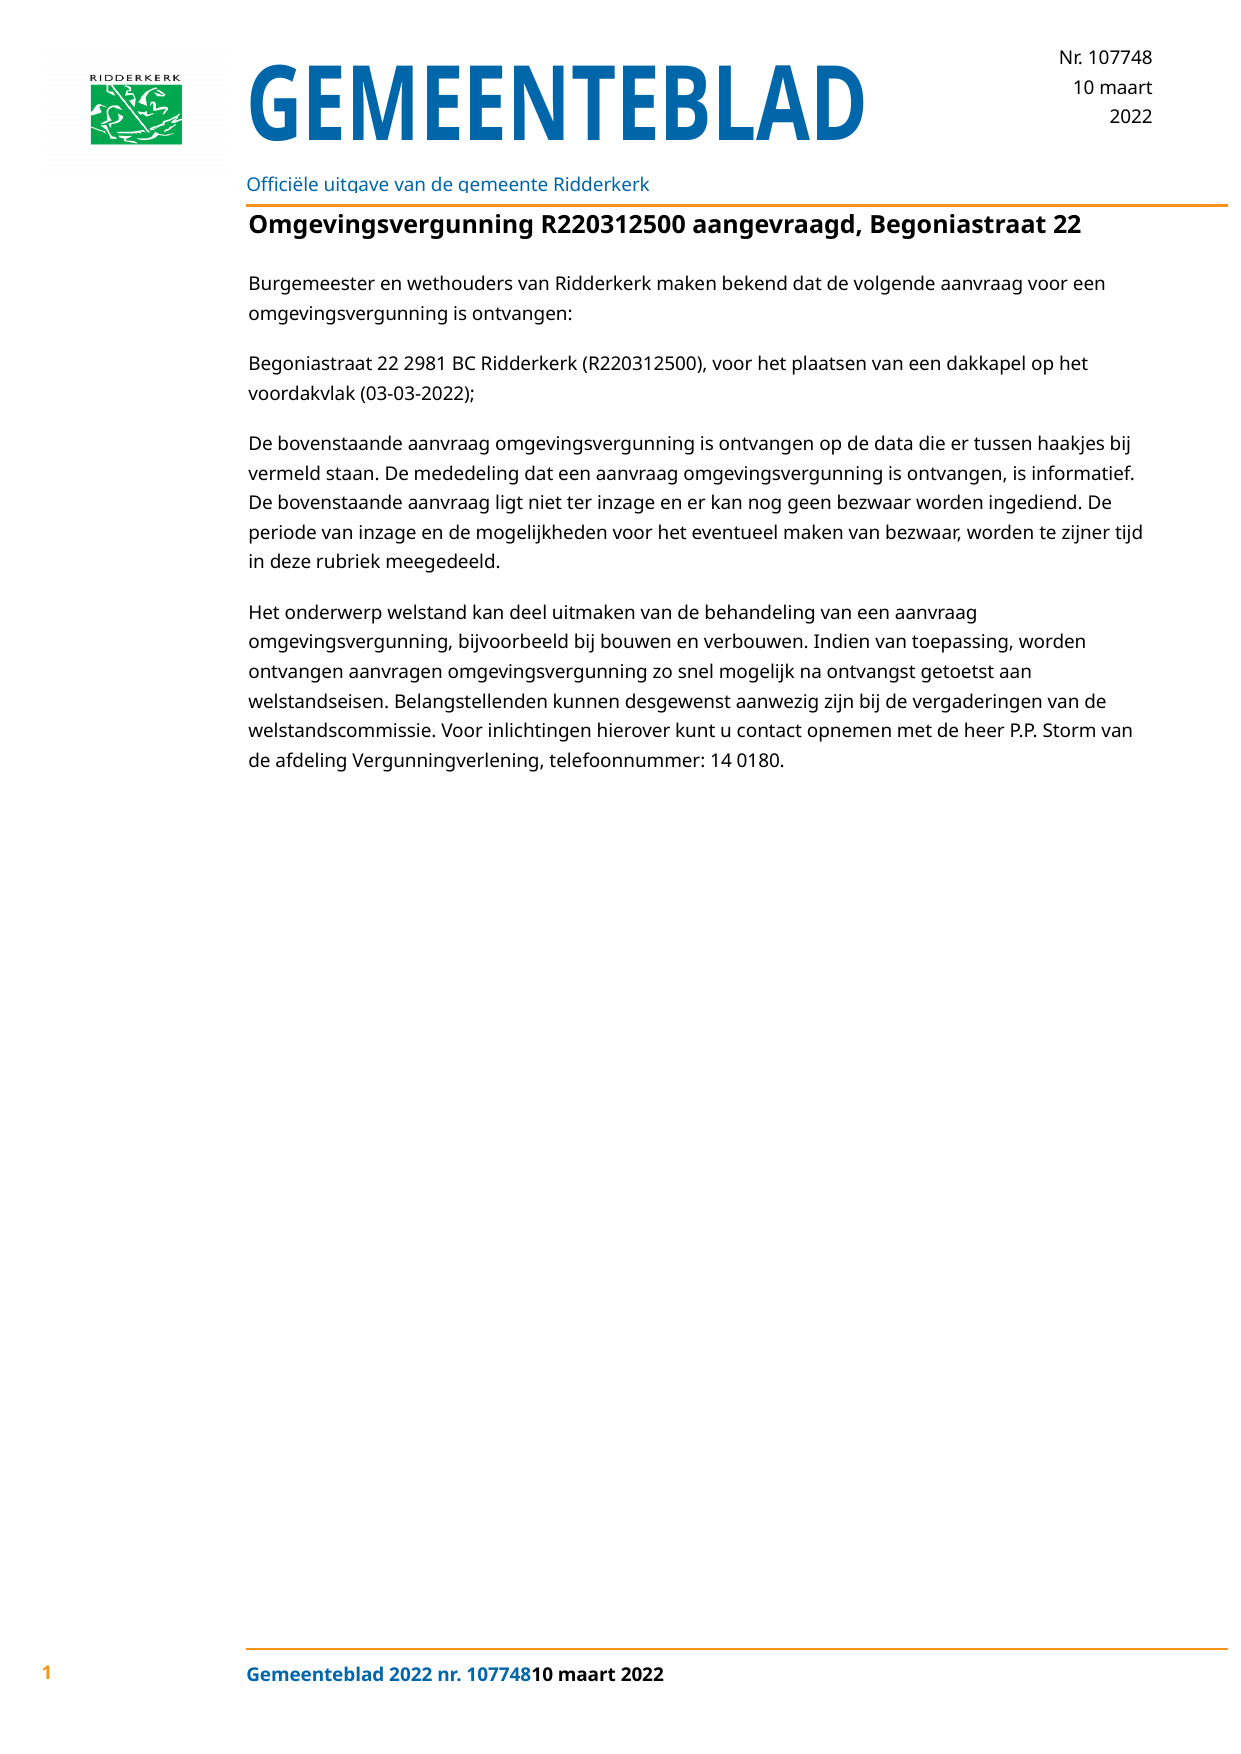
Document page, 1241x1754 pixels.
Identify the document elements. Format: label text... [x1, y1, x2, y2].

text Omgevingsvergunning R220312500 aangevraagd, Begoniastraat 22 [248, 207, 1152, 241]
picture [41, 47, 231, 172]
text Burgemeester en wethouders van Ridderkerk maken bekend dat de volgende aanvraag voor een omgevingsvergunning is ontvangen: [248, 270, 1152, 326]
text De bovenstaande aanvraag omgevingsvergunning is ontvangen op de data die er tussen haakjes bij vermeld staan. De mededeling dat een aanvraag omgevingsvergunning is ontvangen, is informatief. De bovenstaande aanvraag ligt niet ter inzage en er kan nog geen bezwaar worden ingediend. De periode van inzage en de mogelijkheden voor het eventueel maken van bezwaar, worden te zijner tijd in deze rubriek meegedeeld. [248, 430, 1152, 574]
text Begoniastraat 22 2981 BC Ridderkerk (R220312500), voor het plaatsen van een dakkapel op het voordakvlak (03-03-2022); [248, 350, 1152, 406]
text Het onderwerp welstand kan deel uitmaken van de behandeling van een aanvraag omgevingsvergunning, bijvoorbeeld bij bouwen en verbouwen. Indien van toepassing, worden ontvangen aanvragen omgevingsvergunning zo snel mogelijk na ontvangst getoetst aan welstandseisen. Belangstellenden kunnen desgewenst aanwezig zijn bij de vergaderingen van de welstandscommissie. Voor inlichtingen hierover kunt u contact opnemen met de heer P.P. Storm van de afdeling Vergunningverlening, telefoonnummer: 14 0180. [248, 599, 1152, 773]
